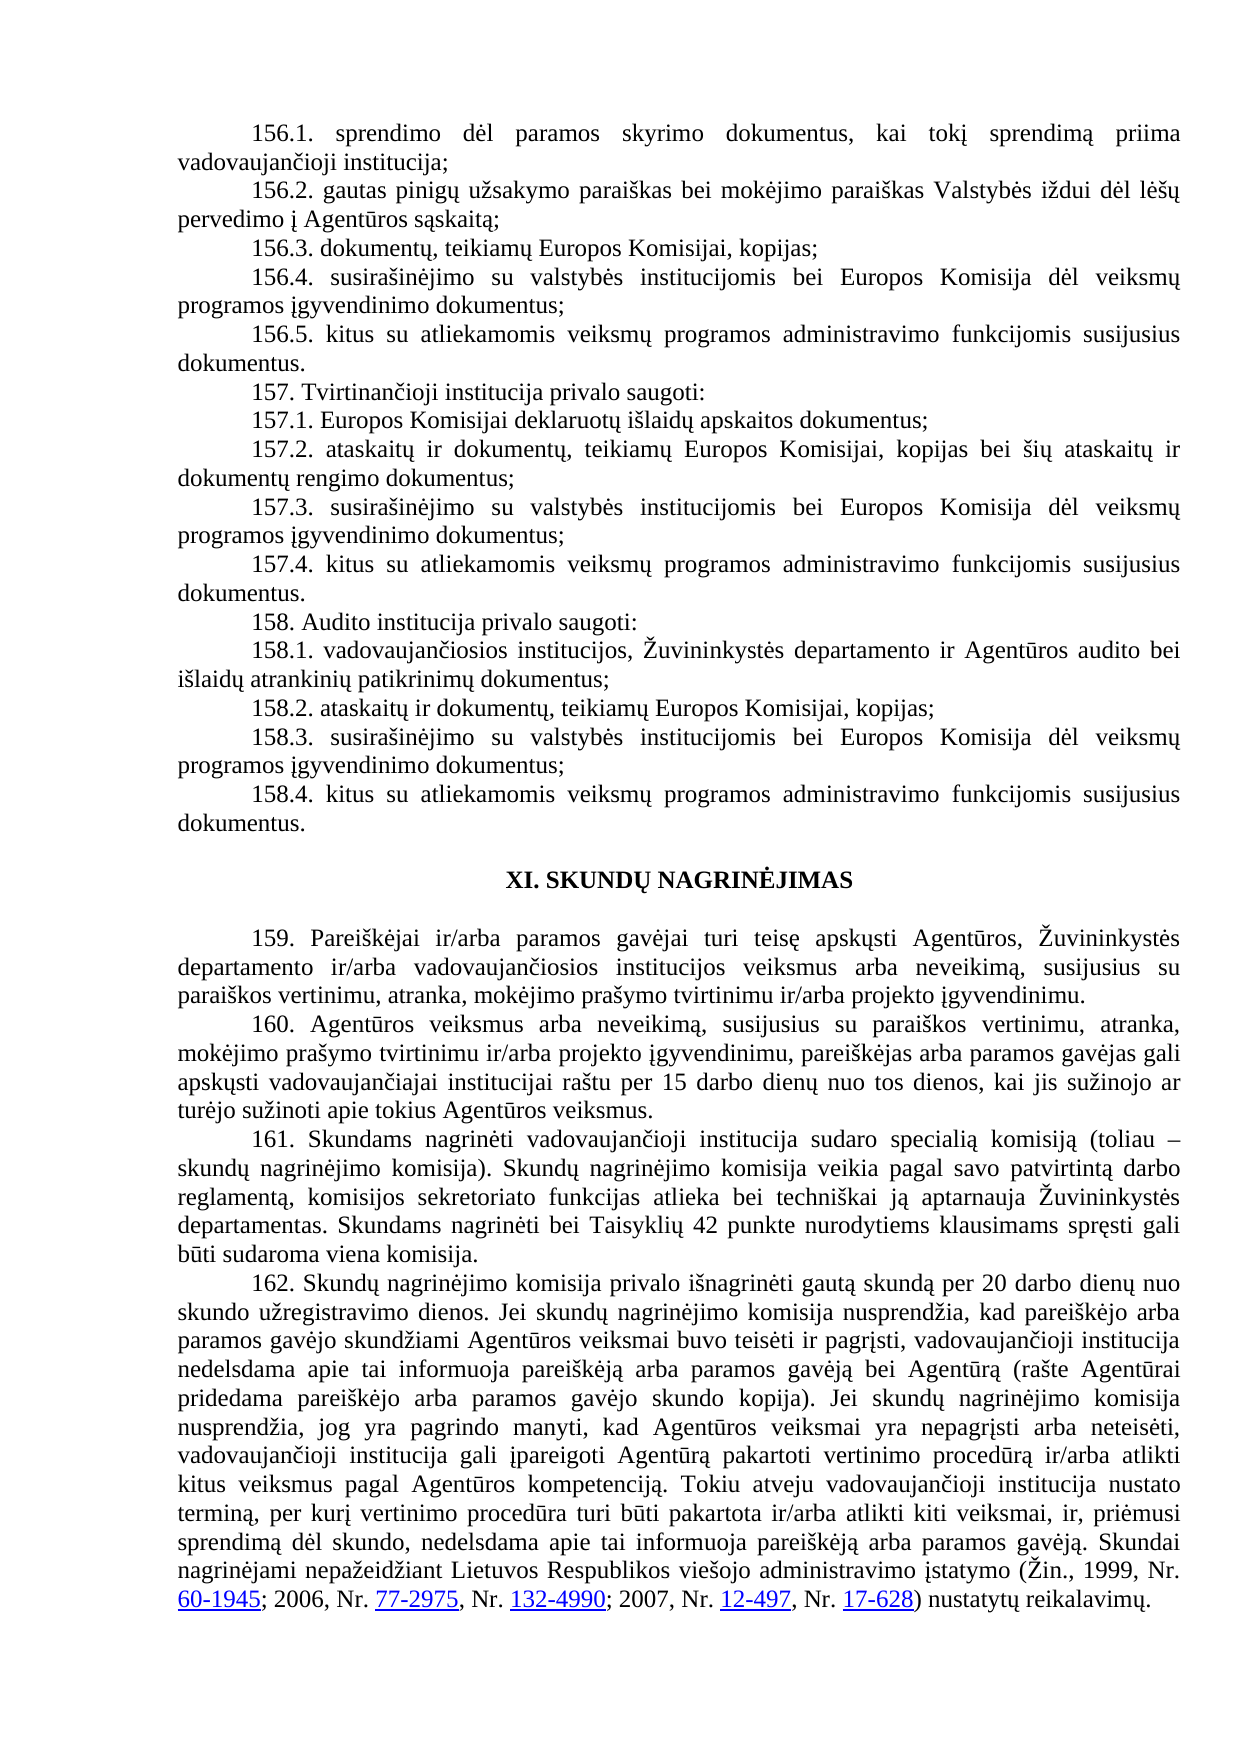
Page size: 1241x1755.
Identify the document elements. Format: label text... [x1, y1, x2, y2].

text 161. Skundams nagrinėti vadovaujančioji institucija sudaro specialią komisiją (toliau – skundų nagrinėjimo komisija). Skundų nagrinėjimo komisija veikia pagal savo patvirtintą darbo reglamentą, komisijos sekretoriato funkcijas atlieka bei techniškai ją aptarnauja Žuvininkystės departamentas. Skundams nagrinėti bei Taisyklių 42 punkte nurodytiems klausimams spręsti gali būti sudaroma viena komisija. [177, 1124, 1181, 1268]
text 157. Tvirtinančioji institucija privalo saugoti: [177, 377, 1181, 406]
text 160. Agentūros veiksmus arba neveikimą, susijusius su paraiškos vertinimu, atranka, mokėjimo prašymo tvirtinimu ir/arba projekto įgyvendinimu, pareiškėjas arba paramos gavėjas gali apskųsti vadovaujančiajai institucijai raštu per 15 darbo dienų nuo tos dienos, kai jis sužinojo ar turėjo sužinoti apie tokius Agentūros veiksmus. [177, 1009, 1181, 1124]
text 162. Skundų nagrinėjimo komisija privalo išnagrinėti gautą skundą per 20 darbo dienų nuo skundo užregistravimo dienos. Jei skundų nagrinėjimo komisija nusprendžia, kad pareiškėjo arba paramos gavėjo skundžiami Agentūros veiksmai buvo teisėti ir pagrįsti, vadovaujančioji institucija nedelsdama apie tai informuoja pareiškėją arba paramos gavėją bei Agentūrą (rašte Agentūrai pridedama pareiškėjo arba paramos gavėjo skundo kopija). Jei skundų nagrinėjimo komisija nusprendžia, jog yra pagrindo manyti, kad Agentūros veiksmai yra nepagrįsti arba neteisėti, vadovaujančioji institucija gali įpareigoti Agentūrą pakartoti vertinimo procedūrą ir/arba atlikti kitus veiksmus pagal Agentūros kompetenciją. Tokiu atveju vadovaujančioji institucija nustato terminą, per kurį vertinimo procedūra turi būti pakartota ir/arba atlikti kiti veiksmai, ir, priėmusi sprendimą dėl skundo, nedelsdama apie tai informuoja pareiškėją arba paramos gavėją. Skundai nagrinėjami nepažeidžiant Lietuvos Respublikos viešojo administravimo įstatymo (Žin., 1999, Nr. 60-1945; 2006, Nr. 77-2975, Nr. 132-4990; 2007, Nr. 12-497, Nr. 17-628) nustatytų reikalavimų. [177, 1268, 1181, 1613]
text 158.2. ataskaitų ir dokumentų, teikiamų Europos Komisijai, kopijas; [177, 693, 1181, 722]
text 157.4. kitus su atliekamomis veiksmų programos administravimo funkcijomis susijusius dokumentus. [177, 549, 1181, 607]
text 156.3. dokumentų, teikiamų Europos Komisijai, kopijas; [177, 233, 1181, 262]
text 156.4. susirašinėjimo su valstybės institucijomis bei Europos Komisija dėl veiksmų programos įgyvendinimo dokumentus; [177, 262, 1181, 319]
text 156.1. sprendimo dėl paramos skyrimo dokumentus, kai tokį sprendimą priima vadovaujančioji institucija; [177, 118, 1181, 176]
text 158. Audito institucija privalo saugoti: [177, 607, 1181, 636]
text 157.3. susirašinėjimo su valstybės institucijomis bei Europos Komisija dėl veiksmų programos įgyvendinimo dokumentus; [177, 492, 1181, 549]
text 157.2. ataskaitų ir dokumentų, teikiamų Europos Komisijai, kopijas bei šių ataskaitų ir dokumentų rengimo dokumentus; [177, 434, 1181, 492]
text XI. SKUNDŲ NAGRINĖJIMAS [177, 866, 1181, 894]
text 156.2. gautas pinigų užsakymo paraiškas bei mokėjimo paraiškas Valstybės iždui dėl lėšų pervedimo į Agentūros sąskaitą; [177, 176, 1181, 233]
text 159. Pareiškėjai ir/arba paramos gavėjai turi teisę apskųsti Agentūros, Žuvininkystės departamento ir/arba vadovaujančiosios institucijos veiksmus arba neveikimą, susijusius su paraiškos vertinimu, atranka, mokėjimo prašymo tvirtinimu ir/arba projekto įgyvendinimu. [177, 923, 1181, 1009]
text 158.4. kitus su atliekamomis veiksmų programos administravimo funkcijomis susijusius dokumentus. [177, 779, 1181, 837]
text 156.5. kitus su atliekamomis veiksmų programos administravimo funkcijomis susijusius dokumentus. [177, 319, 1181, 377]
text 157.1. Europos Komisijai deklaruotų išlaidų apskaitos dokumentus; [177, 406, 1181, 434]
text 158.3. susirašinėjimo su valstybės institucijomis bei Europos Komisija dėl veiksmų programos įgyvendinimo dokumentus; [177, 722, 1181, 779]
text 158.1. vadovaujančiosios institucijos, Žuvininkystės departamento ir Agentūros audito bei išlaidų atrankinių patikrinimų dokumentus; [177, 636, 1181, 693]
